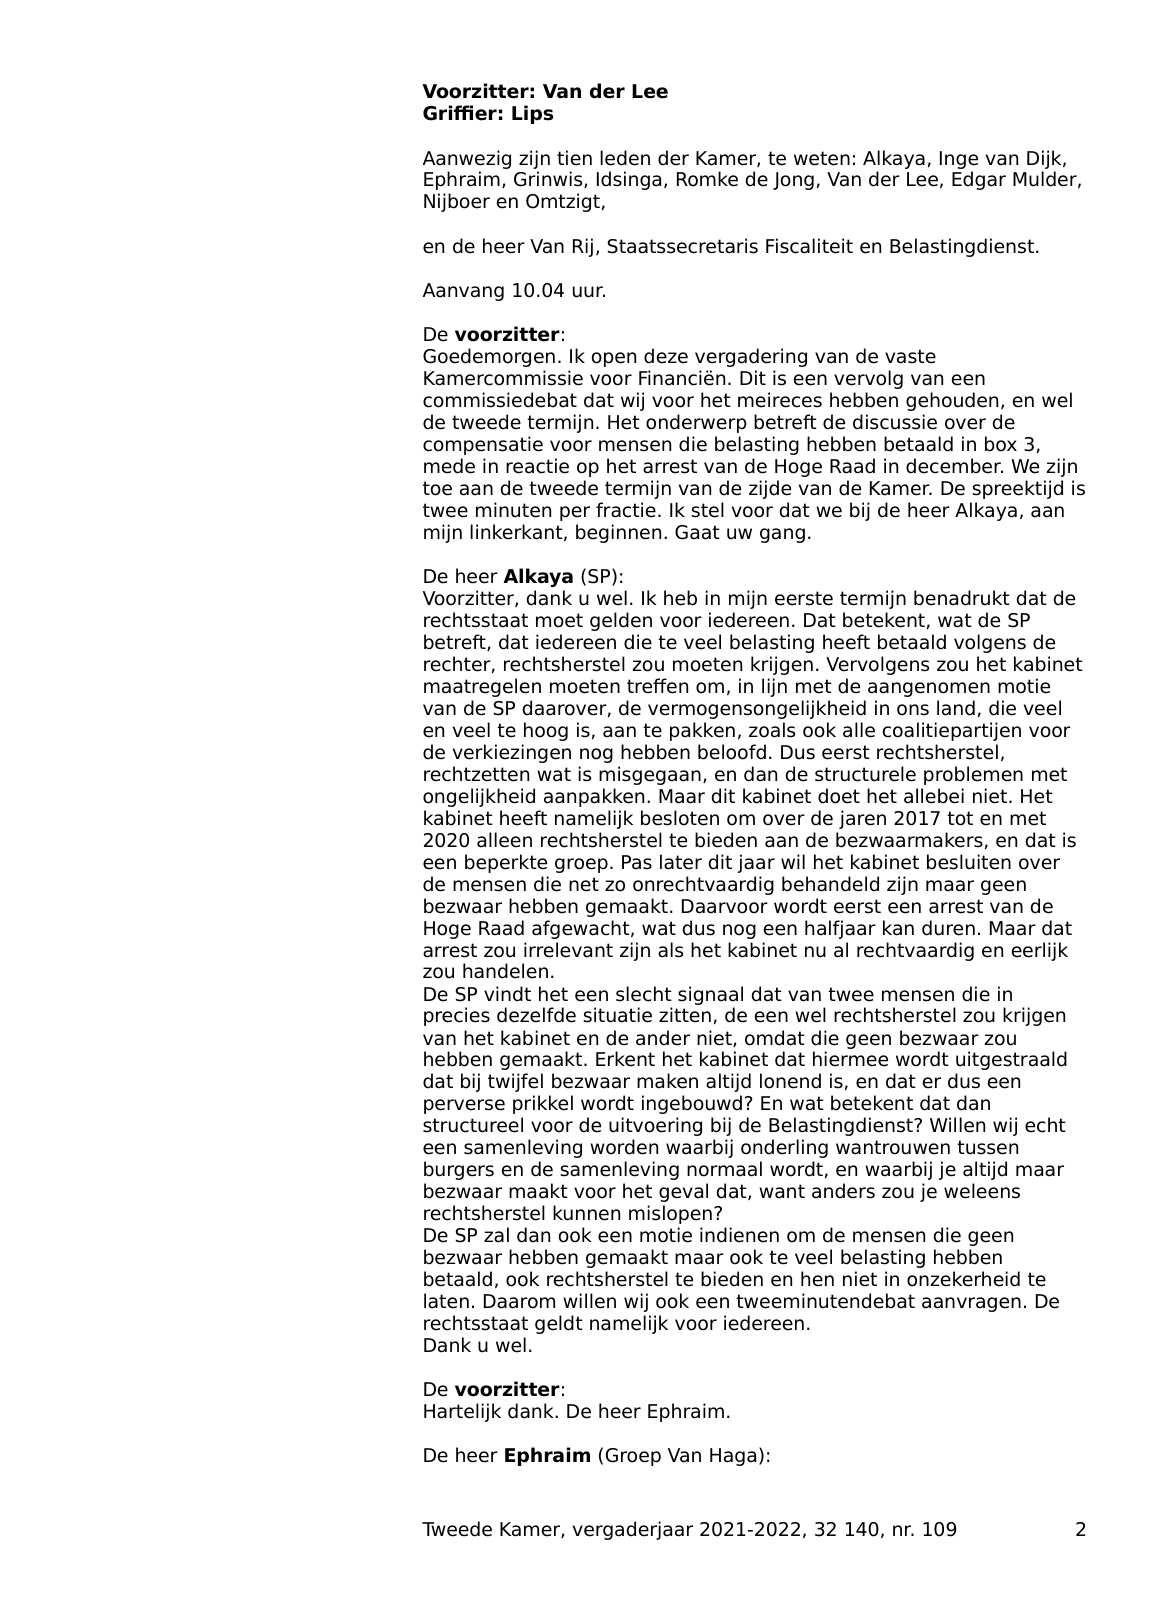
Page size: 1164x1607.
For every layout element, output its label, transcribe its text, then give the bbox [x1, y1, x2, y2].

text Aanwezig zijn tien leden der Kamer, te weten: Alkaya, Inge van Dijk, Ephraim, Grinwis, Idsinga, Romke de Jong, Van der Lee, Edgar Mulder, Nijboer en Omtzigt, [422, 147, 1087, 213]
text Voorzitter: Van der Lee [422, 81, 1087, 103]
text en de heer Van Rij, Staatssecretaris Fiscaliteit en Belastingdienst. [422, 236, 1087, 257]
text De heer Alkaya (SP): [422, 566, 1087, 588]
text De voorzitter: [422, 324, 1087, 346]
text De SP zal dan ook een motie indienen om de mensen die geen bezwaar hebben gemaakt maar ook te veel belasting hebben betaald, ook rechtsherstel te bieden en hen niet in onzekerheid te laten. Daarom willen wij ook een tweeminutendebat aanvragen. De rechtsstaat geldt namelijk voor iedereen. [422, 1225, 1087, 1335]
text Hartelijk dank. De heer Ephraim. [422, 1401, 1087, 1423]
text De heer Ephraim (Groep Van Haga): [422, 1445, 1087, 1467]
text Aanvang 10.04 uur. [422, 280, 1087, 302]
text Goedemorgen. Ik open deze vergadering van de vaste Kamercommissie voor Financiën. Dit is een vervolg van een commissiedebat dat wij voor het meireces hebben gehouden, en wel de tweede termijn. Het onderwerp betreft de discussie over de compensatie voor mensen die belasting hebben betaald in box 3, mede in reactie op het arrest van de Hoge Raad in december. We zijn toe aan de tweede termijn van de zijde van de Kamer. De spreektijd is twee minuten per fractie. Ik stel voor dat we bij de heer Alkaya, aan mijn linkerkant, beginnen. Gaat uw gang. [422, 346, 1087, 544]
text Griffier: Lips [422, 103, 1087, 125]
text De voorzitter: [422, 1379, 1087, 1401]
text Voorzitter, dank u wel. Ik heb in mijn eerste termijn benadrukt dat de rechtsstaat moet gelden voor iedereen. Dat betekent, wat de SP betreft, dat iedereen die te veel belasting heeft betaald volgens de rechter, rechtsherstel zou moeten krijgen. Vervolgens zou het kabinet maatregelen moeten treffen om, in lijn met de aangenomen motie van de SP daarover, de vermogensongelijkheid in ons land, die veel en veel te hoog is, aan te pakken, zoals ook alle coalitiepartijen voor de verkiezingen nog hebben beloofd. Dus eerst rechtsherstel, rechtzetten wat is misgegaan, en dan de structurele problemen met ongelijkheid aanpakken. Maar dit kabinet doet het allebei niet. Het kabinet heeft namelijk besloten om over de jaren 2017 tot en met 2020 alleen rechtsherstel te bieden aan de bezwaarmakers, en dat is een beperkte groep. Pas later dit jaar wil het kabinet besluiten over de mensen die net zo onrechtvaardig behandeld zijn maar geen bezwaar hebben gemaakt. Daarvoor wordt eerst een arrest van de Hoge Raad afgewacht, wat dus nog een halfjaar kan duren. Maar dat arrest zou irrelevant zijn als het kabinet nu al rechtvaardig en eerlijk zou handelen. [422, 588, 1087, 983]
text De SP vindt het een slecht signaal dat van twee mensen die in precies dezelfde situatie zitten, de een wel rechtsherstel zou krijgen van het kabinet en de ander niet, omdat die geen bezwaar zou hebben gemaakt. Erkent het kabinet dat hiermee wordt uitgestraald dat bij twijfel bezwaar maken altijd lonend is, en dat er dus een perverse prikkel wordt ingebouwd? En wat betekent dat dan structureel voor de uitvoering bij de Belastingdienst? Willen wij echt een samenleving worden waarbij onderling wantrouwen tussen burgers en de samenleving normaal wordt, en waarbij je altijd maar bezwaar maakt voor het geval dat, want anders zou je weleens rechtsherstel kunnen mislopen? [422, 983, 1087, 1225]
text Dank u wel. [422, 1335, 1087, 1357]
